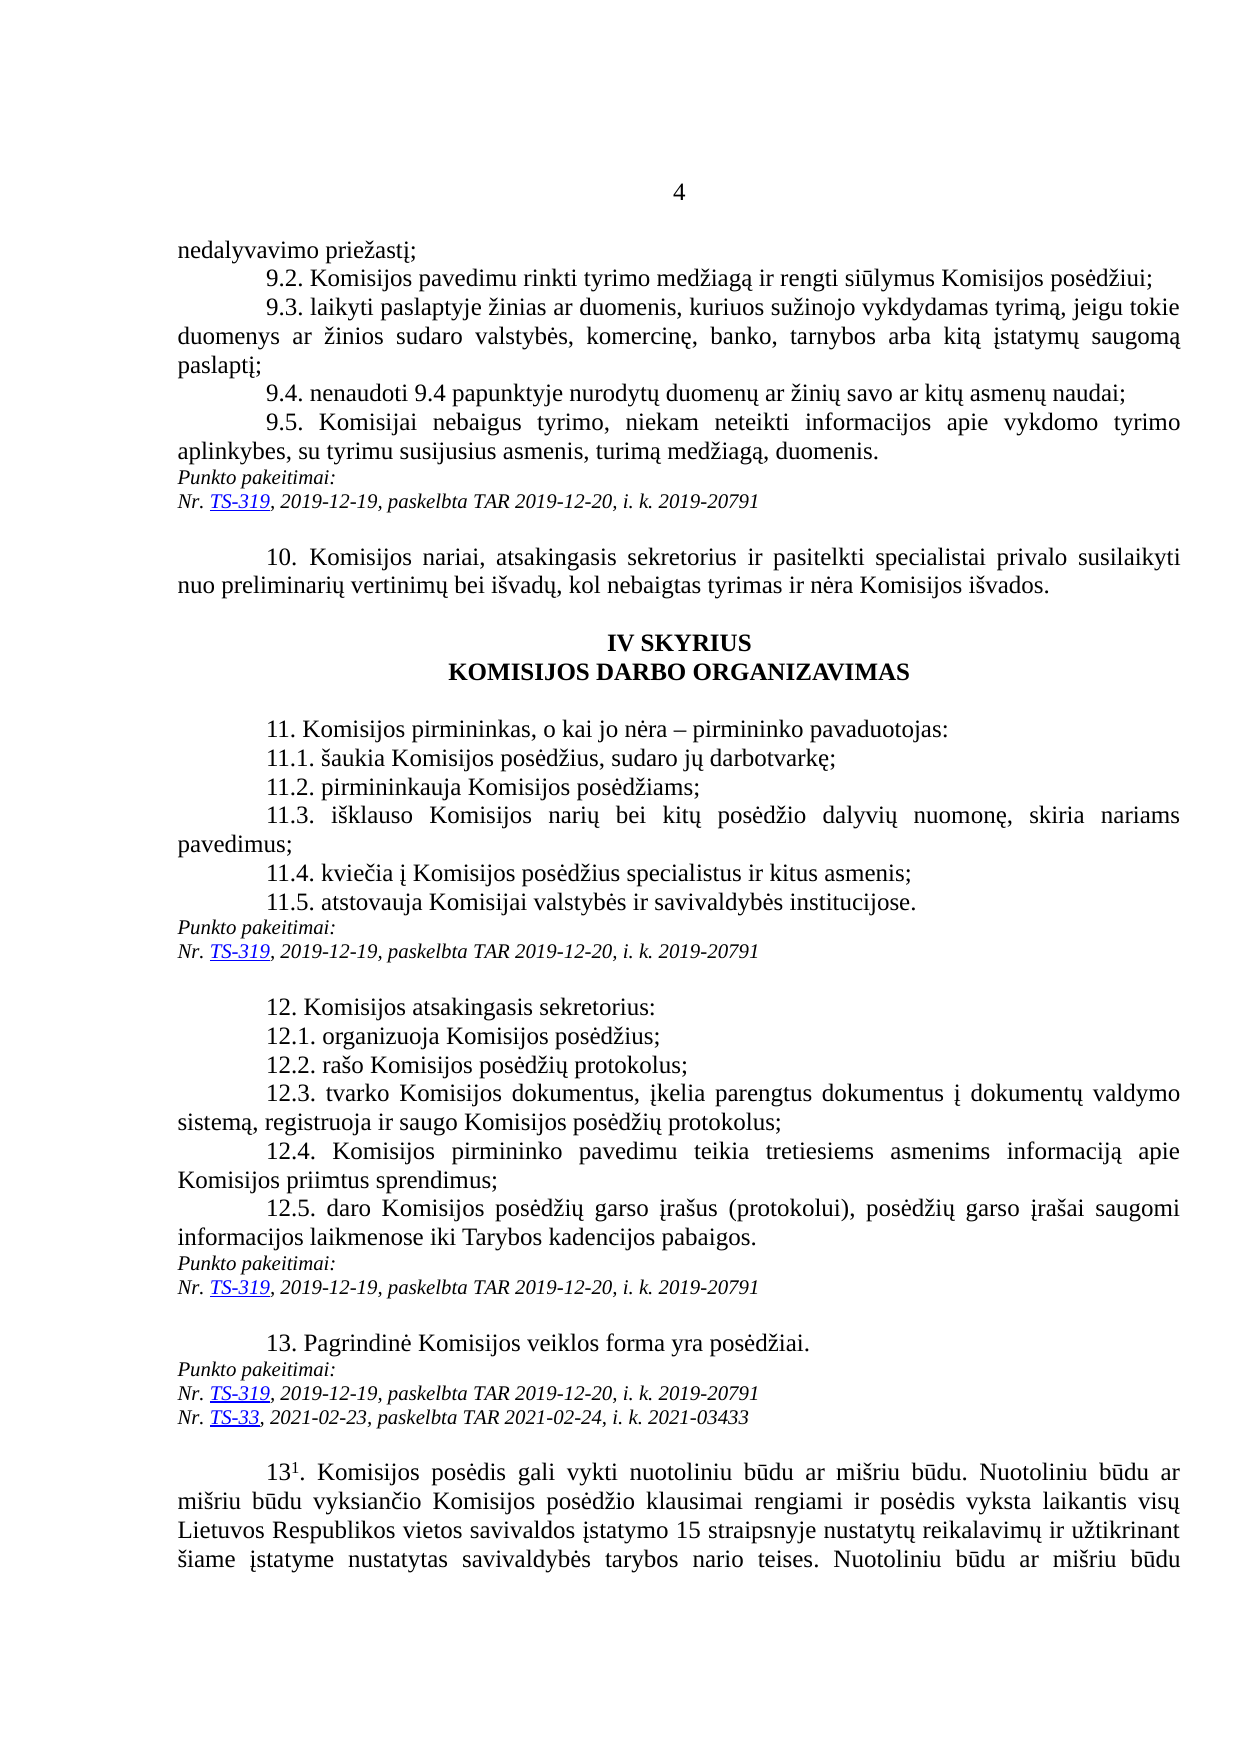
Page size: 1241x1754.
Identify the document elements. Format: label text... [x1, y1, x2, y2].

text 12. Komisijos atsakingasis sekretorius: [177, 992, 1181, 1021]
text 13. Pagrindinė Komisijos veiklos forma yra posėdžiai. [266, 1328, 1181, 1357]
text Nr. TS-319, 2019-12-19, paskelbta TAR 2019-12-20, i. k. 2019-20791 [177, 1381, 1181, 1405]
text 12.5. daro Komisijos posėdžių garso įrašus (protokolui), posėdžių garso įrašai saugomi informacijos laikmenose iki Tarybos kadencijos pabaigos. [177, 1193, 1181, 1251]
text 11.3. išklauso Komisijos narių bei kitų posėdžio dalyvių nuomonę, skiria nariams pavedimus; [177, 800, 1181, 858]
text Nr. TS-319, 2019-12-19, paskelbta TAR 2019-12-20, i. k. 2019-20791 [177, 489, 1181, 513]
text 9.2. Komisijos pavedimu rinkti tyrimo medžiagą ir rengti siūlymus Komisijos posėdžiui; [177, 263, 1181, 292]
text 11.4. kviečia į Komisijos posėdžius specialistus ir kitus asmenis; [177, 858, 1181, 887]
text 11.5. atstovauja Komisijai valstybės ir savivaldybės institucijose. [177, 887, 1181, 915]
text 12.1. organizuoja Komisijos posėdžius; [177, 1021, 1181, 1050]
text 12.3. tvarko Komisijos dokumentus, įkelia parengtus dokumentus į dokumentų valdymo sistemą, registruoja ir saugo Komisijos posėdžių protokolus; [177, 1078, 1181, 1136]
text Nr. TS-33, 2021-02-23, paskelbta TAR 2021-02-24, i. k. 2021-03433 [177, 1405, 1181, 1429]
text 131. Komisijos posėdis gali vykti nuotoliniu būdu ar mišriu būdu. Nuotoliniu būdu ar mišriu būdu vyksiančio Komisijos posėdžio klausimai rengiami ir posėdis vyksta laikantis visų Lietuvos Respublikos vietos savivaldos įstatymo 15 straipsnyje nustatytų reikalavimų ir užtikrinant šiame įstatyme nustatytas savivaldybės tarybos nario teises. Nuotoliniu būdu ar mišriu būdu [177, 1457, 1181, 1572]
text nedalyvavimo priežastį; [177, 235, 1181, 263]
text Nr. TS-319, 2019-12-19, paskelbta TAR 2019-12-20, i. k. 2019-20791 [177, 1275, 1181, 1299]
text 11. Komisijos pirmininkas, o kai jo nėra – pirmininko pavaduotojas: [177, 714, 1181, 743]
text 10. Komisijos nariai, atsakingasis sekretorius ir pasitelkti specialistai privalo susilaikyti nuo preliminarių vertinimų bei išvadų, kol nebaigtas tyrimas ir nėra Komisijos išvados. [177, 542, 1181, 599]
text 9.3. laikyti paslaptyje žinias ar duomenis, kuriuos sužinojo vykdydamas tyrimą, jeigu tokie duomenys ar žinios sudaro valstybės, komercinę, banko, tarnybos arba kitą įstatymų saugomą paslaptį; [177, 292, 1181, 378]
text 9.5. Komisijai nebaigus tyrimo, niekam neteikti informacijos apie vykdomo tyrimo aplinkybes, su tyrimu susijusius asmenis, turimą medžiagą, duomenis. [177, 407, 1181, 465]
text 11.1. šaukia Komisijos posėdžius, sudaro jų darbotvarkę; [177, 743, 1181, 772]
text Punkto pakeitimai: [177, 915, 1181, 939]
text 12.2. rašo Komisijos posėdžių protokolus; [177, 1050, 1181, 1078]
text 11.2. pirmininkauja Komisijos posėdžiams; [177, 772, 1181, 800]
text Punkto pakeitimai: [177, 1251, 1181, 1275]
text Punkto pakeitimai: [177, 1357, 1181, 1381]
subtitle IV SKYRIUS [177, 628, 1181, 657]
text 9.4. nenaudoti 9.4 papunktyje nurodytų duomenų ar žinių savo ar kitų asmenų naudai; [177, 378, 1181, 407]
text Nr. TS-319, 2019-12-19, paskelbta TAR 2019-12-20, i. k. 2019-20791 [177, 939, 1181, 963]
text Punkto pakeitimai: [177, 465, 1181, 489]
text 12.4. Komisijos pirmininko pavedimu teikia tretiesiems asmenims informaciją apie Komisijos priimtus sprendimus; [177, 1136, 1181, 1193]
subtitle KOMISIJOS DARBO ORGANIZAVIMAS [177, 657, 1181, 685]
